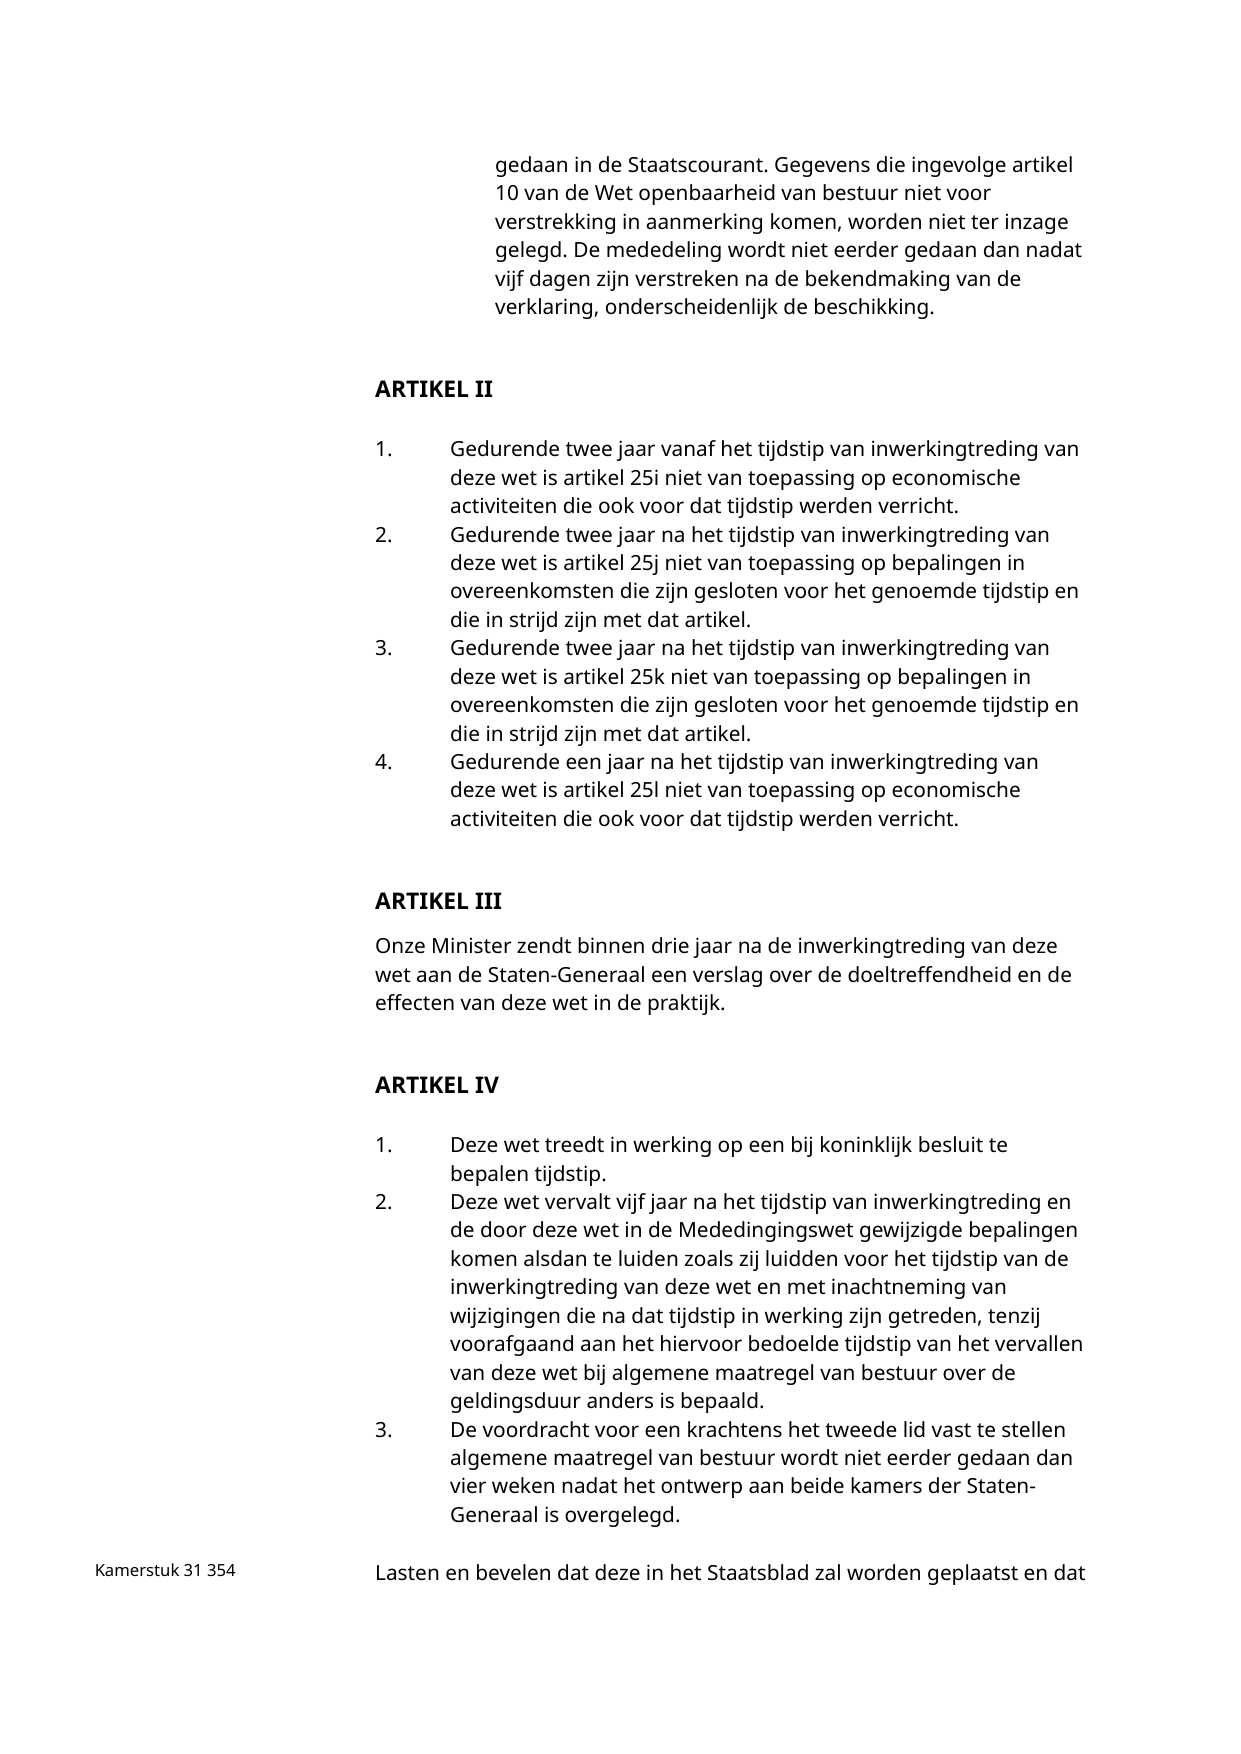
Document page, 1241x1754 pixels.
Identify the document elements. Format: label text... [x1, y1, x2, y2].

list De voordracht voor een krachtens het tweede lid vast te stellen algemene maatregel van bestuur wordt niet eerder gedaan dan vier weken nadat het ontwerp aan beide kamers der Staten-Generaal is overgelegd. [375, 1415, 1090, 1528]
list Gedurende twee jaar na het tijdstip van inwerkingtreding van deze wet is artikel 25k niet van toepassing op bepalingen in overeenkomsten die zijn gesloten voor het genoemde tijdstip en die in strijd zijn met dat artikel. [375, 633, 1090, 747]
subtitle ARTIKEL III [375, 885, 1090, 916]
list gedaan in de Staatscourant. Gegevens die ingevolge artikel 10 van de Wet openbaarheid van bestuur niet voor verstrekking in aanmerking komen, worden niet ter inzage gelegd. De mededeling wordt niet eerder gedaan dan nadat vijf dagen zijn verstreken na de bekendmaking van de verklaring, onderscheidenlijk de beschikking. [420, 150, 1090, 321]
text Kamerstuk 31 354 [94, 1558, 328, 1581]
subtitle ARTIKEL IV [375, 1069, 1090, 1100]
list Gedurende twee jaar vanaf het tijdstip van inwerkingtreding van deze wet is artikel 25i niet van toepassing op economische activiteiten die ook voor dat tijdstip werden verricht. [375, 434, 1090, 520]
list Gedurende een jaar na het tijdstip van inwerkingtreding van deze wet is artikel 25l niet van toepassing op economische activiteiten die ook voor dat tijdstip werden verricht. [375, 747, 1090, 832]
list Deze wet vervalt vijf jaar na het tijdstip van inwerkingtreding en de door deze wet in de Mededingingswet gewijzigde bepalingen komen alsdan te luiden zoals zij luidden voor het tijdstip van de inwerkingtreding van deze wet en met inachtneming van wijzigingen die na dat tijdstip in werking zijn getreden, tenzij voorafgaand aan het hiervoor bedoelde tijdstip van het vervallen van deze wet bij algemene maatregel van bestuur over de geldingsduur anders is bepaald. [375, 1187, 1090, 1415]
subtitle ARTIKEL II [375, 373, 1090, 404]
list Deze wet treedt in werking op een bij koninklijk besluit te bepalen tijdstip. [375, 1130, 1090, 1187]
list Gedurende twee jaar na het tijdstip van inwerkingtreding van deze wet is artikel 25j niet van toepassing op bepalingen in overeenkomsten die zijn gesloten voor het genoemde tijdstip en die in strijd zijn met dat artikel. [375, 520, 1090, 633]
text Onze Minister zendt binnen drie jaar na de inwerkingtreding van deze wet aan de Staten-Generaal een verslag over de doeltreffendheid en de effecten van deze wet in de praktijk. [375, 931, 1090, 1017]
text Lasten en bevelen dat deze in het Staatsblad zal worden geplaatst en dat [375, 1558, 1090, 1587]
